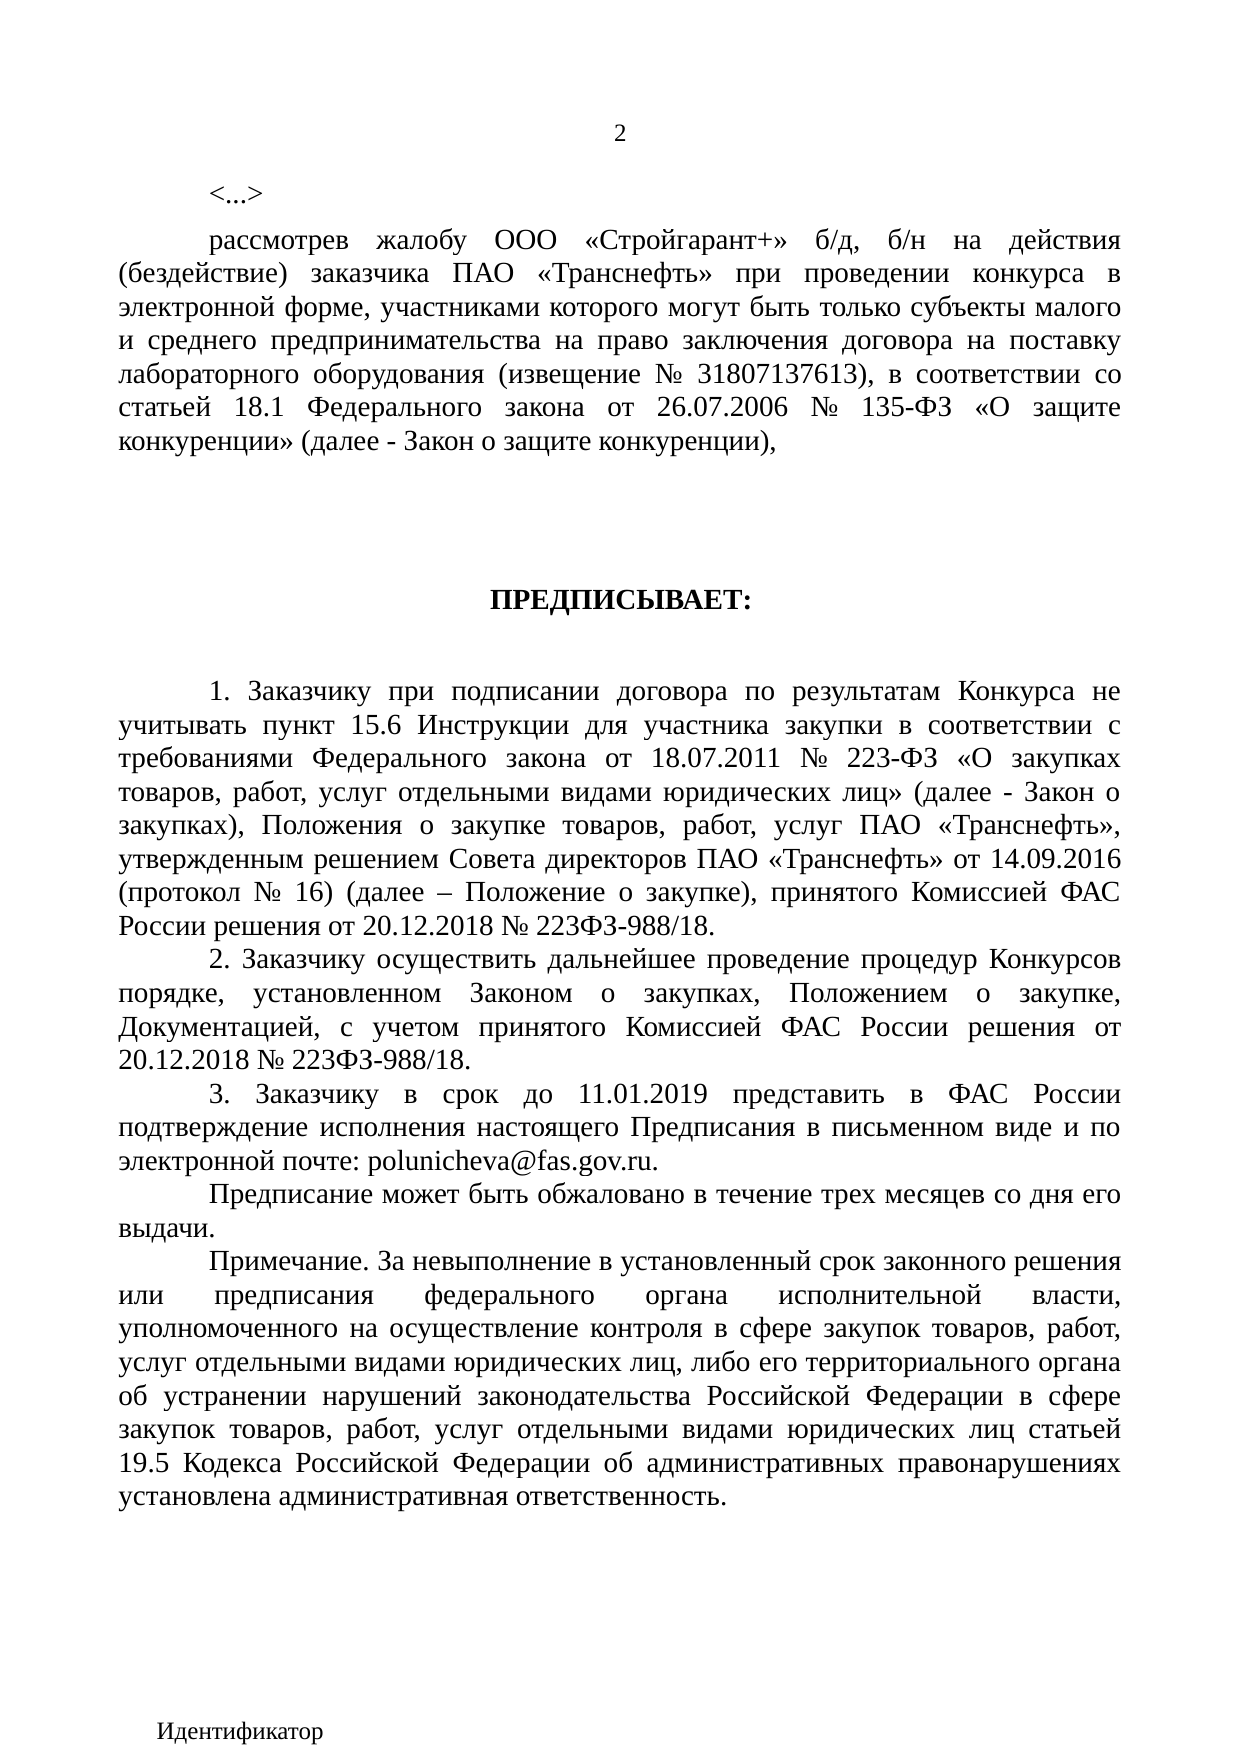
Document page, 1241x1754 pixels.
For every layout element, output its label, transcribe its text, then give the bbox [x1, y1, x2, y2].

text Предписание может быть обжаловано в течение трех месяцев со дня его выдачи. [118, 1176, 1122, 1243]
text 1. Заказчику при подписании договора по результатам Конкурса не учитывать пункт 15.6 Инструкции для участника закупки в соответствии с требованиями Федерального закона от 18.07.2011 № 223-ФЗ «О закупках товаров, работ, услуг отдельными видами юридических лиц» (далее - Закон о закупках), Положения о закупке товаров, работ, услуг ПАО «Транснефть», утвержденным решением Совета директоров ПАО «Транснефть» от 14.09.2016 (протокол № 16) (далее – Положение о закупке), принятого Комиссией ФАС России решения от 20.12.2018 № 223ФЗ-988/18. [118, 673, 1122, 942]
text 2. Заказчику осуществить дальнейшее проведение процедур Конкурсов порядке, установленном Законом о закупках, Положением о закупке, Документацией, с учетом принятого Комиссией ФАС России решения от 20.12.2018 № 223ФЗ-988/18. [118, 942, 1122, 1076]
text ПРЕДПИСЫВАЕТ: [118, 582, 1122, 616]
text 3. Заказчику в срок до 11.01.2019 представить в ФАС России подтверждение исполнения настоящего Предписания в письменном виде и по электронной почте: polunicheva@fas.gov.ru. [118, 1076, 1122, 1176]
text <...> [118, 176, 1122, 210]
text Примечание. За невыполнение в установленный срок законного решения или предписания федерального органа исполнительной власти, уполномоченного на осуществление контроля в сфере закупок товаров, работ, услуг отдельными видами юридических лиц, либо его территориального органа об устранении нарушений законодательства Российской Федерации в сфере закупок товаров, работ, услуг отдельными видами юридических лиц статьей 19.5 Кодекса Российской Федерации об административных правонарушениях установлена административная ответственность. [118, 1243, 1122, 1512]
text рассмотрев жалобу ООО «Стройгарант+» б/д, б/н на действия (бездействие) заказчика ПАО «Транснефть» при проведении конкурса в электронной форме, участниками которого могут быть только субъекты малого и среднего предпринимательства на право заключения договора на поставку лабораторного оборудования (извещение № 31807137613), в соответствии со статьей 18.1 Федерального закона от 26.07.2006 № 135-ФЗ «О защите конкуренции» (далее - Закон о защите конкуренции), [118, 222, 1122, 457]
